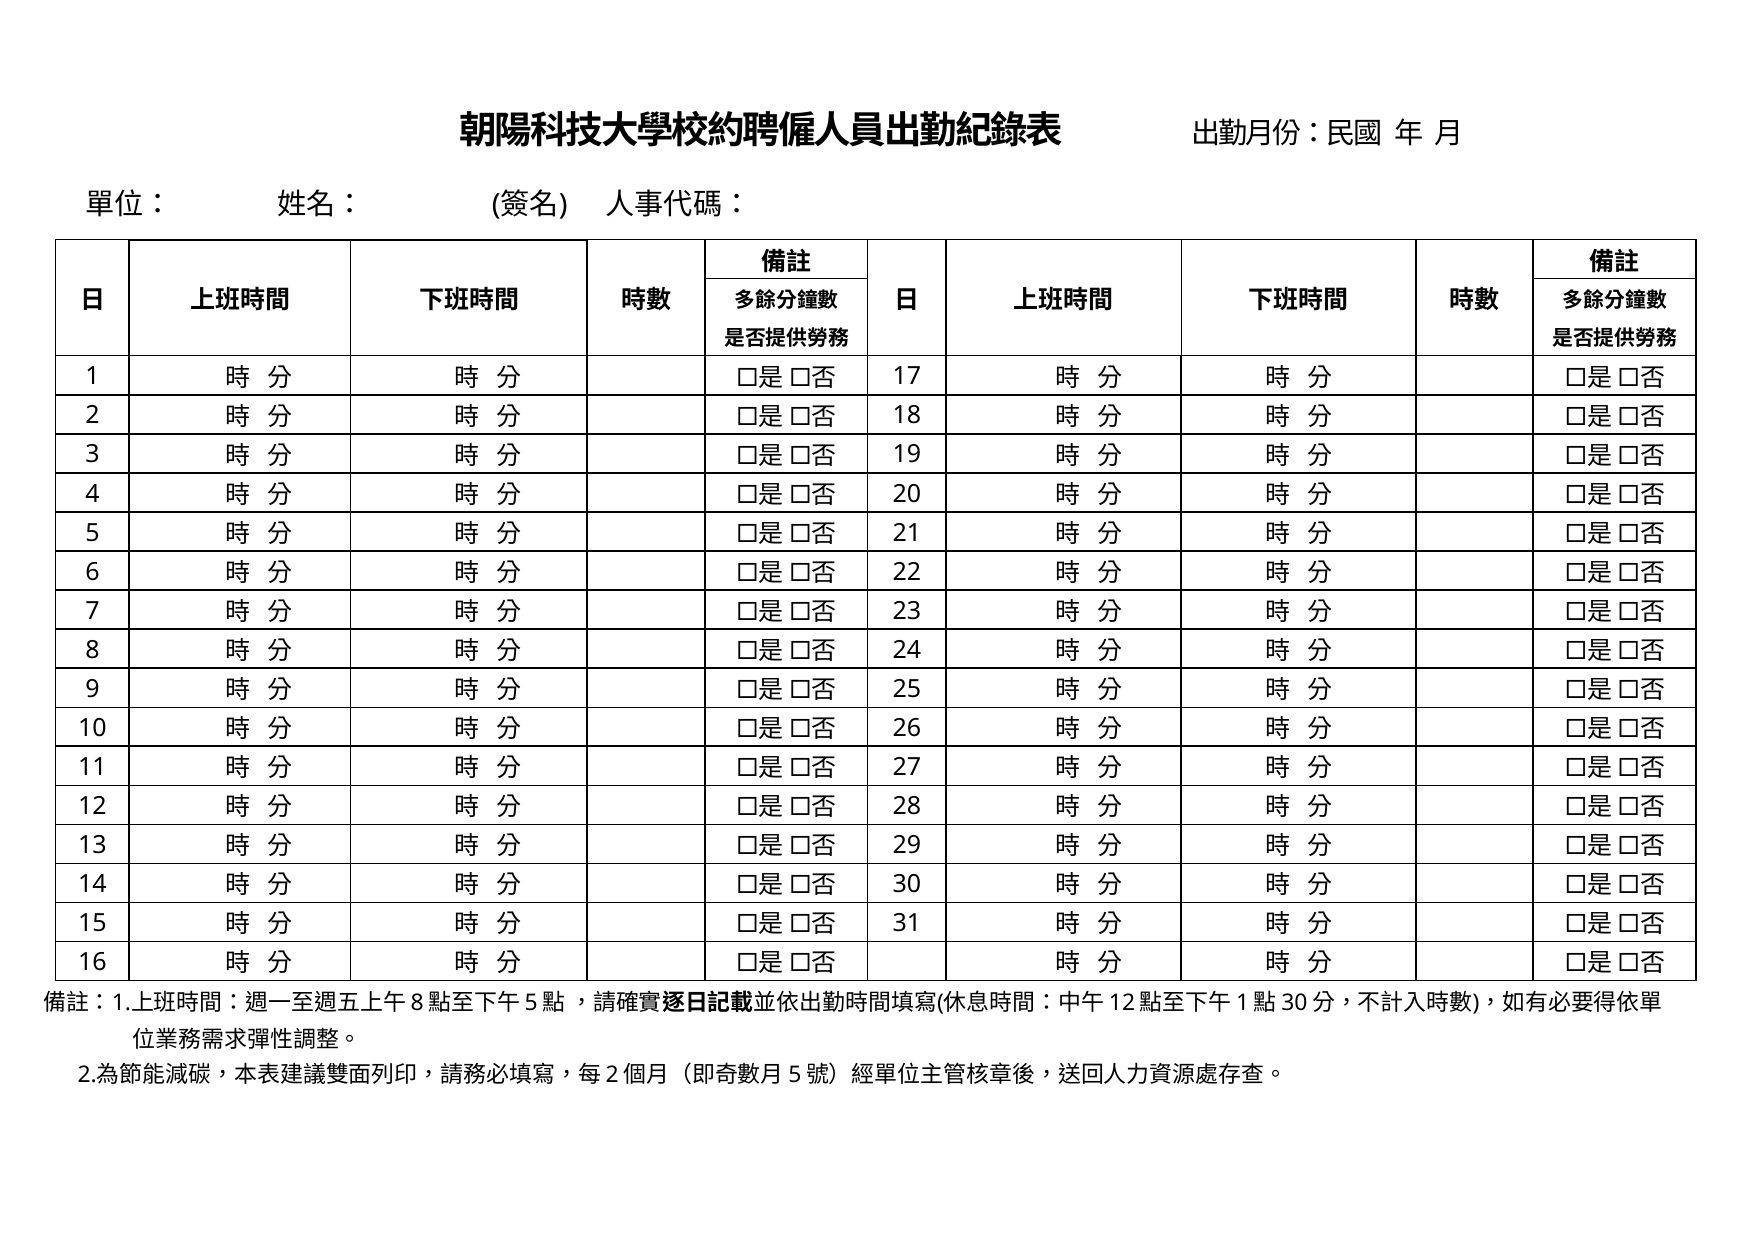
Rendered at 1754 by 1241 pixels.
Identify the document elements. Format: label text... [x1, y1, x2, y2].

table_cell 時 分 [130, 708, 350, 745]
table_cell [588, 942, 704, 980]
table_cell 時 分 [947, 396, 1180, 433]
table_cell 時 分 [1182, 356, 1415, 394]
table_cell [1417, 474, 1532, 511]
table_cell 17 [868, 356, 945, 394]
table_cell 時 分 [351, 356, 586, 394]
table_cell 9 [56, 669, 128, 706]
table_header 時數 [588, 240, 704, 355]
table_cell 11 [56, 747, 128, 784]
table_cell 時 分 [351, 747, 586, 784]
table_cell 時 分 [1182, 474, 1415, 511]
table_cell 是 否 [706, 942, 867, 980]
table_cell 時 分 [1182, 513, 1415, 550]
table_cell 13 [56, 825, 128, 863]
table_cell 時 分 [947, 669, 1180, 706]
table_cell 26 [868, 708, 945, 745]
table_cell 是 否 [1534, 747, 1695, 784]
table_cell 時 分 [947, 630, 1180, 667]
table_cell 是 否 [706, 435, 867, 472]
table_cell 時 分 [351, 708, 586, 745]
table_cell [1417, 864, 1532, 902]
table_cell 時 分 [1182, 903, 1415, 941]
table_cell 時 分 [1182, 552, 1415, 589]
table_cell 是 否 [1534, 552, 1695, 589]
table_cell 時 分 [351, 825, 586, 863]
table_header 時數 [1417, 240, 1532, 355]
text 2.為節能減碳，本表建議雙面列印，請務必填寫，每2個月（即奇數月5號）經單位主管核章後，送回人力資源處存查。 [42, 1056, 1669, 1090]
text 單位： 姓名： (簽名) 人事代碼： [41, 164, 1713, 239]
table_cell [588, 591, 704, 628]
table_cell 是 否 [706, 552, 867, 589]
table_cell 時 分 [130, 747, 350, 784]
table_cell [1417, 396, 1532, 433]
table_cell 時 分 [1182, 630, 1415, 667]
table_header 上班時間 [947, 240, 1181, 355]
table_cell 時 分 [947, 747, 1180, 784]
table_cell [1417, 825, 1532, 863]
table_cell 時 分 [1182, 396, 1415, 433]
table_cell 3 [56, 435, 128, 472]
table_cell 時 分 [130, 591, 350, 628]
table_cell [588, 474, 704, 511]
table_header 下班時間 [1182, 240, 1415, 355]
table_cell 時 分 [351, 630, 586, 667]
table_cell [1417, 786, 1532, 823]
table_cell 時 分 [130, 942, 350, 980]
table_cell [1417, 630, 1532, 667]
table_cell 時 分 [351, 669, 586, 706]
table_cell 10 [56, 708, 128, 745]
table_cell 時 分 [947, 435, 1180, 472]
table_cell [1417, 591, 1532, 628]
table_header 備註 [706, 240, 867, 278]
table_cell 是 否 [706, 786, 867, 823]
table_cell 時 分 [1182, 747, 1415, 784]
table_cell 是 否 [706, 825, 867, 863]
table_cell 時 分 [1182, 708, 1415, 745]
table_cell 25 [868, 669, 945, 706]
table_cell 6 [56, 552, 128, 589]
table_cell 時 分 [351, 396, 586, 433]
table_cell 時 分 [351, 942, 586, 980]
table_cell 是 否 [706, 630, 867, 667]
table_cell 是 否 [706, 356, 867, 394]
table_cell 是 否 [1534, 786, 1695, 823]
table_cell 是 否 [706, 591, 867, 628]
table_cell 4 [56, 474, 128, 511]
table_cell 時 分 [130, 630, 350, 667]
table_cell 20 [868, 474, 945, 511]
table_cell 2 [56, 396, 128, 433]
table_cell 時 分 [1182, 786, 1415, 823]
table_cell 8 [56, 630, 128, 667]
table_cell [588, 864, 704, 902]
table_cell 時 分 [947, 825, 1180, 863]
table_cell 7 [56, 591, 128, 628]
table_cell 是 否 [706, 903, 867, 941]
table_cell 時 分 [130, 435, 350, 472]
table_cell 29 [868, 825, 945, 863]
table_cell 時 分 [947, 864, 1180, 902]
table_cell [588, 747, 704, 784]
table_cell 是 否 [706, 864, 867, 902]
table_cell 時 分 [351, 591, 586, 628]
table_cell [588, 825, 704, 863]
table_cell [588, 708, 704, 745]
table_cell 時 分 [351, 786, 586, 823]
table_cell 時 分 [130, 786, 350, 823]
table_cell 是 否 [706, 669, 867, 706]
table_header 日 [868, 240, 945, 355]
table_cell 22 [868, 552, 945, 589]
table_cell 是 否 [1534, 669, 1695, 706]
table_cell 時 分 [947, 708, 1180, 745]
text 朝陽科技大學校約聘僱人員出勤紀錄表 出勤月份：民國 年 月 [41, 89, 1713, 164]
table_cell 多餘分鐘數 是否提供勞務 [706, 279, 867, 355]
table_cell [588, 786, 704, 823]
table_cell 是 否 [1534, 864, 1695, 902]
table_cell 時 分 [130, 513, 350, 550]
table_cell 時 分 [351, 513, 586, 550]
table_cell 5 [56, 513, 128, 550]
table_cell 時 分 [351, 864, 586, 902]
table_cell [1417, 747, 1532, 784]
table_cell 27 [868, 747, 945, 784]
table_cell 時 分 [947, 552, 1180, 589]
table_cell 15 [56, 903, 128, 941]
table_cell 時 分 [130, 356, 350, 394]
table_cell [868, 942, 945, 980]
table_cell 時 分 [351, 474, 586, 511]
table_cell 是 否 [1534, 942, 1695, 980]
table_cell 時 分 [947, 903, 1180, 941]
table_cell 多餘分鐘數 是否提供勞務 [1534, 279, 1695, 355]
table_header 下班時間 [351, 241, 586, 355]
table_cell 時 分 [130, 669, 350, 706]
table_cell [588, 435, 704, 472]
table_cell 14 [56, 864, 128, 902]
table_cell 時 分 [130, 825, 350, 863]
table_cell 24 [868, 630, 945, 667]
table_cell 時 分 [351, 903, 586, 941]
table_cell [588, 513, 704, 550]
table_cell 時 分 [130, 552, 350, 589]
table_header 日 [56, 240, 128, 355]
table_header 上班時間 [130, 241, 350, 355]
table_cell 是 否 [1534, 825, 1695, 863]
table_cell [1417, 903, 1532, 941]
table_cell 是 否 [1534, 591, 1695, 628]
table_cell 是 否 [706, 747, 867, 784]
table_cell 時 分 [947, 942, 1180, 980]
table_cell 是 否 [1534, 630, 1695, 667]
table_cell [588, 396, 704, 433]
table_cell 時 分 [351, 435, 586, 472]
table_cell 21 [868, 513, 945, 550]
table_cell 是 否 [706, 396, 867, 433]
table_cell [1417, 356, 1532, 394]
table_cell 時 分 [130, 396, 350, 433]
table_cell 時 分 [1182, 669, 1415, 706]
table_cell 時 分 [947, 356, 1180, 394]
table_cell 時 分 [1182, 864, 1415, 902]
table_cell [1417, 708, 1532, 745]
table_cell 1 [56, 356, 128, 394]
table_cell 是 否 [1534, 513, 1695, 550]
table_cell 時 分 [1182, 591, 1415, 628]
table_cell 是 否 [1534, 396, 1695, 433]
table_cell [1417, 513, 1532, 550]
table_cell 時 分 [947, 786, 1180, 823]
table_cell 是 否 [706, 513, 867, 550]
table_cell 是 否 [706, 474, 867, 511]
table_cell 是 否 [1534, 356, 1695, 394]
table_cell [588, 552, 704, 589]
table_cell 是 否 [1534, 708, 1695, 745]
table_cell 23 [868, 591, 945, 628]
table_cell 時 分 [947, 513, 1180, 550]
table_cell 28 [868, 786, 945, 823]
table_cell 時 分 [130, 474, 350, 511]
table_cell 時 分 [1182, 825, 1415, 863]
table_header 備註 [1534, 240, 1695, 278]
table_cell 是 否 [706, 708, 867, 745]
table_cell 30 [868, 864, 945, 902]
table_cell 19 [868, 435, 945, 472]
table_cell [1417, 942, 1532, 980]
text 備註：1.上班時間：週一至週五上午8點至下午5點 ，請確實逐日記載並依出勤時間填寫(休息時間：中午12點至下午1點30分，不計入時數)，如有必要得依單位業務需求彈性調整。 [43, 981, 1684, 1056]
table_cell 31 [868, 903, 945, 941]
table_cell [1417, 552, 1532, 589]
table_cell [588, 903, 704, 941]
table_cell 時 分 [1182, 942, 1415, 980]
table_cell [588, 356, 704, 394]
table_cell 時 分 [130, 903, 350, 941]
table_cell 18 [868, 396, 945, 433]
table_cell 時 分 [947, 591, 1180, 628]
table_cell 時 分 [351, 552, 586, 589]
table_cell 是 否 [1534, 474, 1695, 511]
table_cell 是 否 [1534, 435, 1695, 472]
table_cell 16 [56, 942, 128, 980]
table_cell 時 分 [947, 474, 1180, 511]
table_cell 12 [56, 786, 128, 823]
table_cell [588, 669, 704, 706]
table_cell 時 分 [130, 864, 350, 902]
table_cell 是 否 [1534, 903, 1695, 941]
table_cell [1417, 669, 1532, 706]
table_cell 時 分 [1182, 435, 1415, 472]
table_cell [1417, 435, 1532, 472]
table_cell [588, 630, 704, 667]
